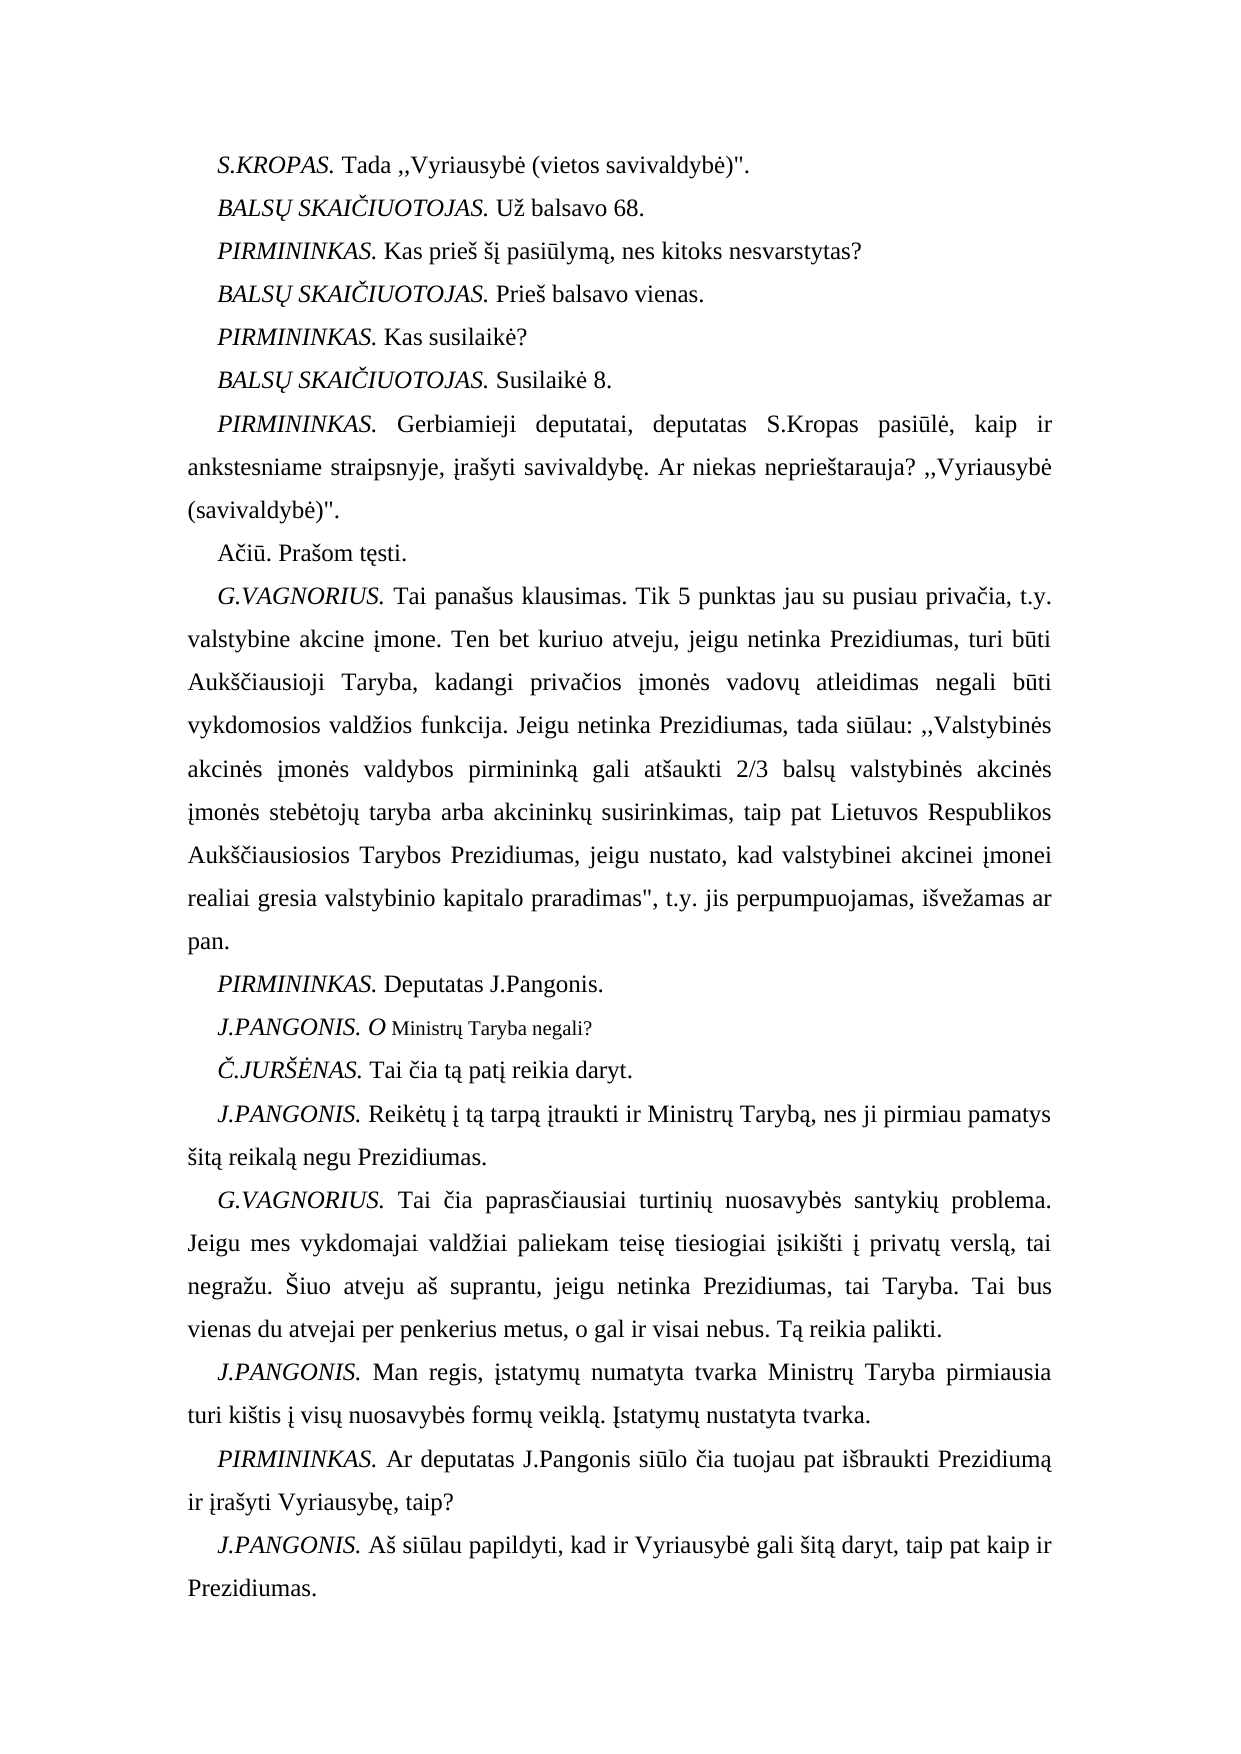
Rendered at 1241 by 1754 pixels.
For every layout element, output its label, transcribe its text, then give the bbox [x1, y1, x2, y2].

text PIRMININKAS. Deputatas J.Pangonis. [187, 969, 1053, 998]
text PIRMININKAS. Kas susilaikė? [187, 322, 1053, 351]
text S.KROPAS. Tada ,,Vyriausybė (vietos savivaldybė)". [187, 150, 1053, 179]
text PIRMININKAS. Kas prieš šį pasiūlymą, nes kitoks nesvarstytas? [187, 236, 1053, 265]
text BALSŲ SKAIČIUOTOJAS. Prieš balsavo vienas. [187, 279, 1053, 308]
text BALSŲ SKAIČIUOTOJAS. Už balsavo 68. [187, 193, 1053, 222]
text PIRMININKAS. Gerbiamieji deputatai, deputatas S.Kropas pasiūlė, kaip ir ankstesniame straipsnyje, įrašyti savivaldybę. Ar niekas neprieštarauja? ,,Vyriausybė (savivaldybė)". [187, 409, 1053, 524]
text J.PANGONIS. O Ministrų Taryba negali? [187, 1012, 1053, 1041]
text J.PANGONIS. Aš siūlau papildyti, kad ir Vyriausybė gali šitą daryt, taip pat kaip ir Prezidiumas. [187, 1530, 1053, 1602]
text J.PANGONIS. Reikėtų į tą tarpą įtraukti ir Ministrų Tarybą, nes ji pirmiau pamatys šitą reikalą negu Prezidiumas. [187, 1099, 1053, 1171]
text PIRMININKAS. Ar deputatas J.Pangonis siūlo čia tuojau pat išbraukti Prezidiumą ir įrašyti Vyriausybę, taip? [187, 1444, 1053, 1516]
text G.VAGNORIUS. Tai čia paprasčiausiai turtinių nuosavybės santykių problema. Jeigu mes vykdomajai valdžiai paliekam teisę tiesiogiai įsikišti į privatų verslą, tai negražu. Šiuo atveju aš suprantu, jeigu netinka Prezidiumas, tai Taryba. Tai bus vienas du atvejai per penkerius metus, o gal ir visai nebus. Tą reikia palikti. [187, 1185, 1053, 1343]
text BALSŲ SKAIČIUOTOJAS. Susilaikė 8. [187, 366, 1053, 394]
text G.VAGNORIUS. Tai panašus klausimas. Tik 5 punktas jau su pusiau privačia, t.y. valstybine akcine įmone. Ten bet kuriuo atveju, jeigu netinka Prezidiumas, turi būti Aukščiausioji Taryba, kadangi privačios įmonės vadovų atleidimas negali būti vykdomosios valdžios funkcija. Jeigu netinka Prezidiumas, tada siūlau: ,,Valstybinės akcinės įmonės valdybos pirmininką gali atšaukti 2/3 balsų valstybinės akcinės įmonės stebėtojų taryba arba akcininkų susirinkimas, taip pat Lietuvos Respublikos Aukščiausiosios Tarybos Prezidiumas, jeigu nustato, kad valstybinei akcinei įmonei realiai gresia valstybinio kapitalo praradimas", t.y. jis perpumpuojamas, išvežamas ar pan. [187, 581, 1053, 955]
text Ačiū. Prašom tęsti. [187, 538, 1053, 567]
text J.PANGONIS. Man regis, įstatymų numatyta tvarka Ministrų Taryba pirmiausia turi kištis į visų nuosavybės formų veiklą. Įstatymų nustatyta tvarka. [187, 1357, 1053, 1429]
text Č.JURŠĖNAS. Tai čia tą patį reikia daryt. [187, 1056, 1053, 1084]
